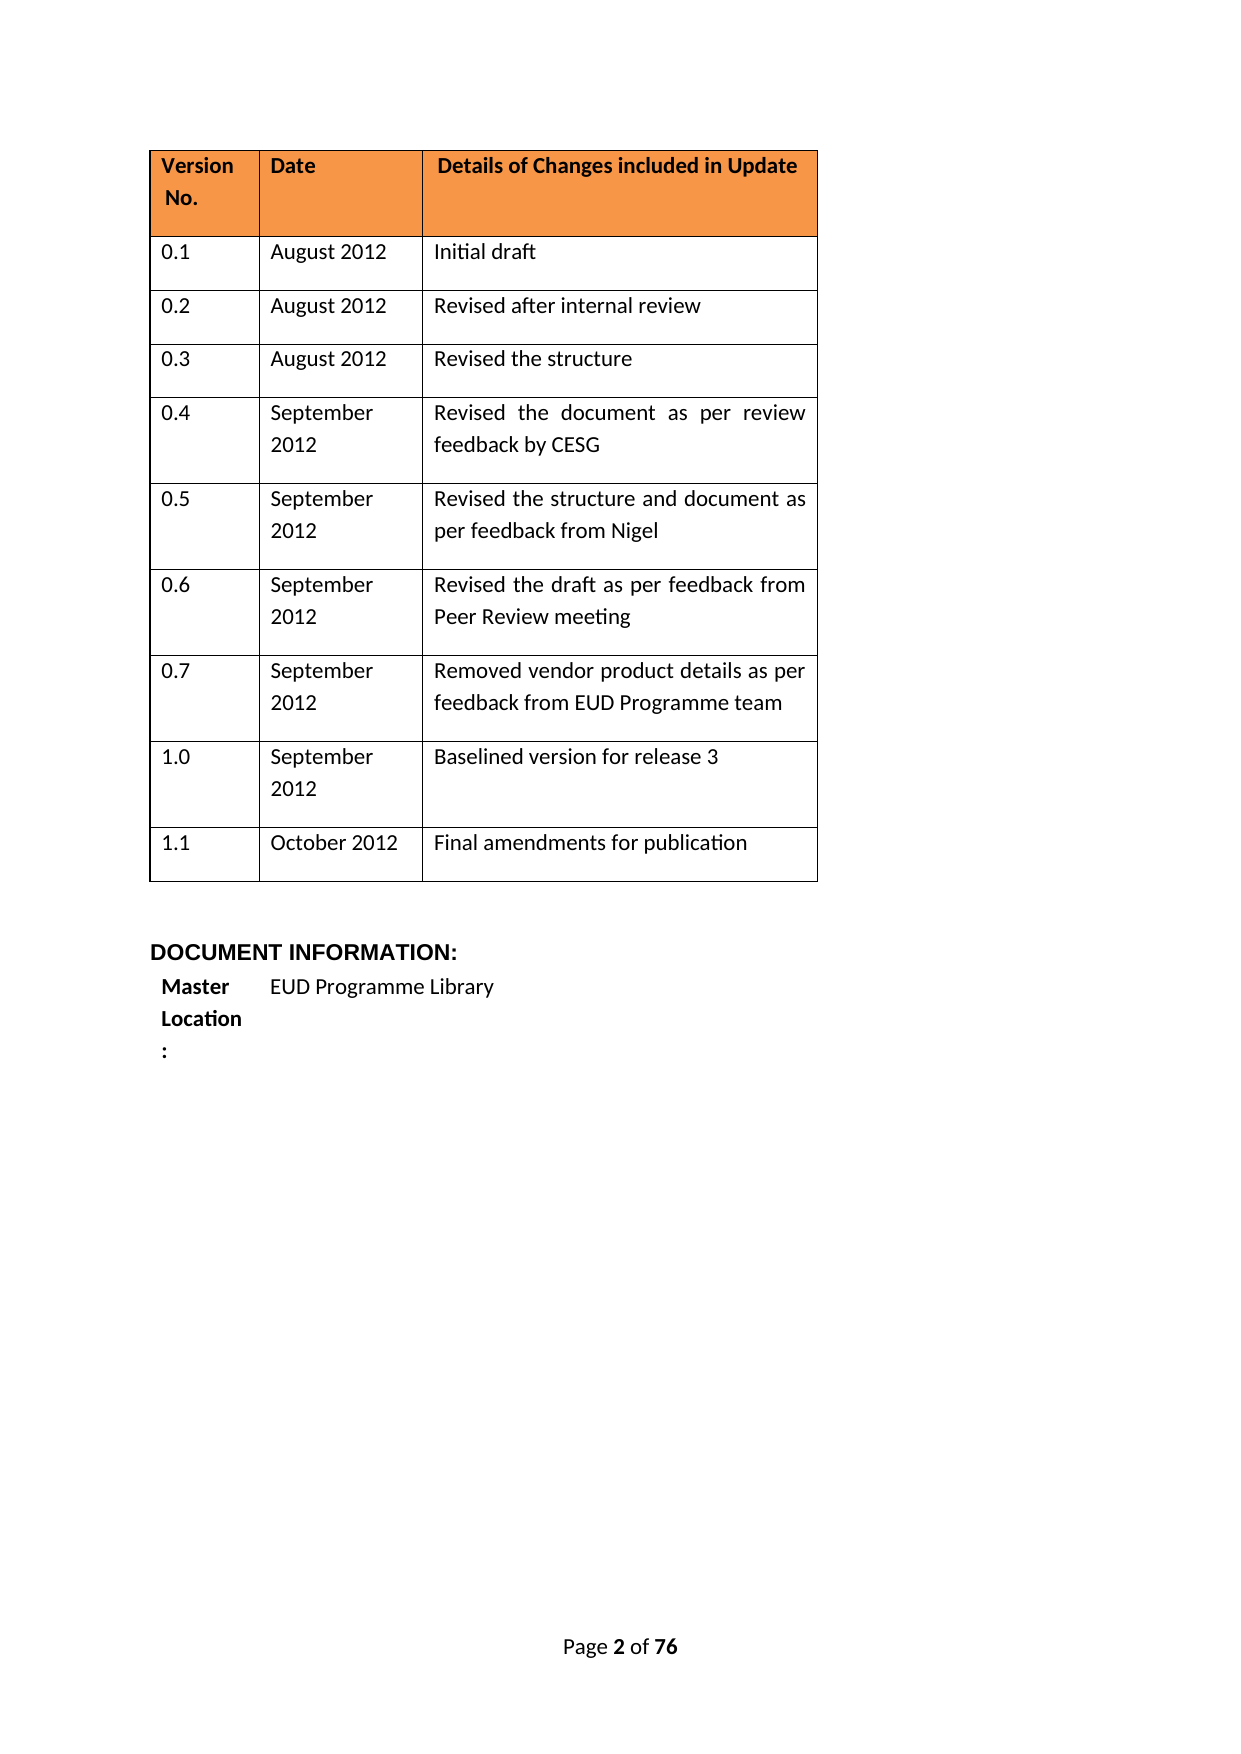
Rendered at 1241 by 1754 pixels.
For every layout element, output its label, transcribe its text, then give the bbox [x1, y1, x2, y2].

table_cell 0.1 [151, 237, 259, 290]
table_cell 1.0 [151, 742, 259, 827]
table_cell Baselined version for release 3 [423, 742, 817, 827]
table_cell Initial draft [423, 237, 817, 290]
table_cell 0.6 [151, 570, 259, 655]
table_cell August 2012 [260, 291, 422, 343]
table_cell Final amendments for publication [423, 828, 817, 881]
table_cell 0.7 [151, 656, 259, 741]
table_header Version No. [151, 151, 259, 236]
table_header Details of Changes included in Update [423, 151, 817, 236]
table_cell Revised the structure [423, 345, 817, 397]
table_cell October 2012 [260, 828, 422, 881]
table_cell 1.1 [151, 828, 259, 881]
table_cell Revised the document as per review feedback by CESG [423, 398, 817, 483]
table_cell Revised the draft as per feedback from Peer Review meeting [423, 570, 817, 655]
table_cell September 2012 [260, 484, 422, 569]
table_cell Revised the structure and document as per feedback from Nigel [423, 484, 817, 569]
table_cell 0.3 [151, 345, 259, 397]
table_cell 0.4 [151, 398, 259, 483]
text DOCUMENT INFORMATION: [150, 939, 1090, 966]
table_cell 0.2 [151, 291, 259, 343]
table_cell 0.5 [151, 484, 259, 569]
table_cell September 2012 [260, 570, 422, 655]
table_header EUD Programme Library [259, 972, 1090, 1089]
table_cell August 2012 [260, 345, 422, 397]
table_cell September 2012 [260, 742, 422, 827]
table_header Master Location: [150, 972, 259, 1089]
table_header Date [260, 151, 422, 236]
table_cell Removed vendor product details as per feedback from EUD Programme team [423, 656, 817, 741]
table_cell Revised after internal review [423, 291, 817, 343]
table_cell September 2012 [260, 656, 422, 741]
table_cell August 2012 [260, 237, 422, 290]
table_cell September 2012 [260, 398, 422, 483]
